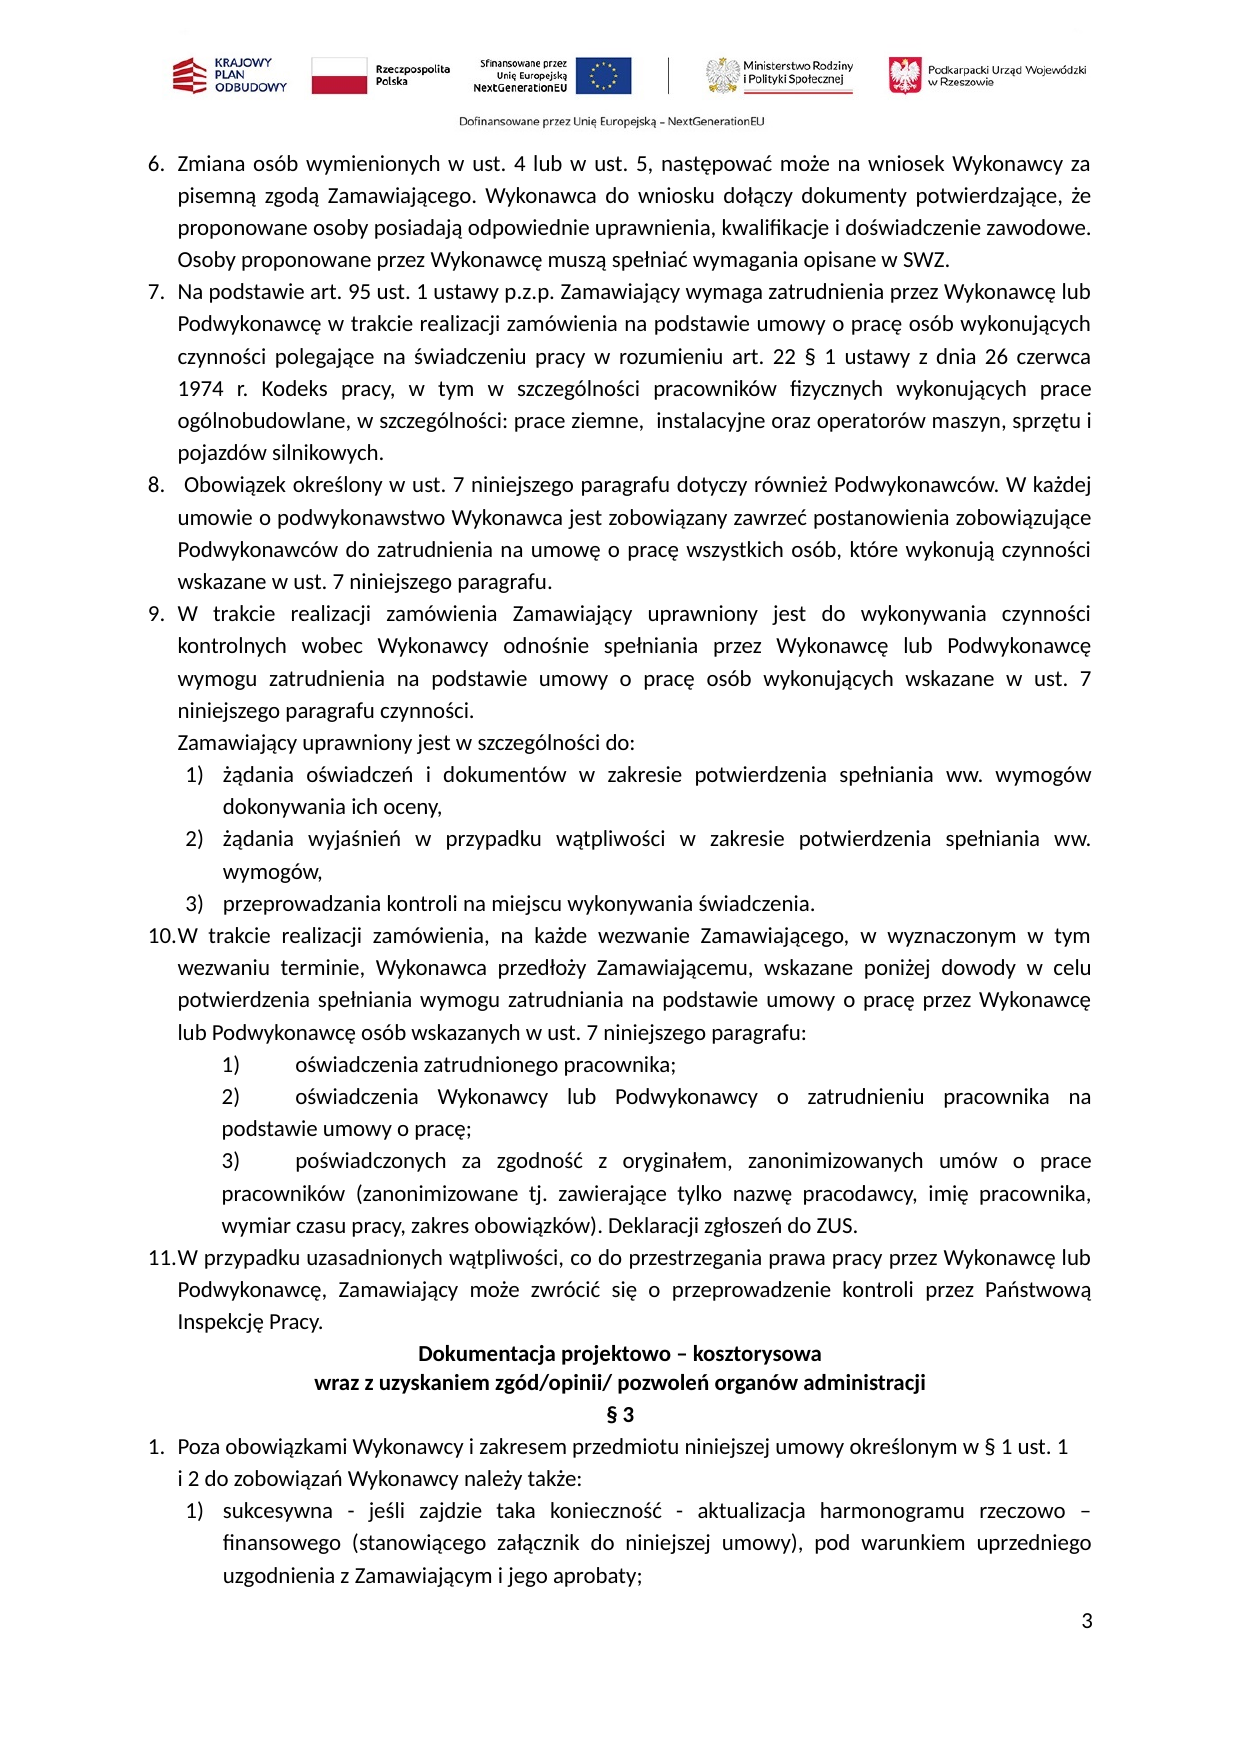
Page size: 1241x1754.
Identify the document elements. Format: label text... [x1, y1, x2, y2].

list W przypadku uzasadnionych wątpliwości, co do przestrzegania prawa pracy przez Wykonawcę lub Podwykonawcę, Zamawiający może zwrócić się o przeprowadzenie kontroli przez Państwową Inspekcję Pracy. [148, 1243, 1093, 1335]
list żądania oświadczeń i dokumentów w zakresie potwierdzenia spełniania ww. wymogów dokonywania ich oceny, [185, 760, 1093, 820]
list sukcesywna - jeśli zajdzie taka konieczność - aktualizacja harmonogramu rzeczowo – finansowego (stanowiącego załącznik do niniejszej umowy), pod warunkiem uprzedniego uzgodnienia z Zamawiającym i jego aprobaty; [185, 1496, 1093, 1589]
list oświadczenia zatrudnionego pracownika; [221, 1050, 1093, 1078]
list Zmiana osób wymienionych w ust. 4 lub w ust. 5, następować może na wniosek Wykonawcy za pisemną zgodą Zamawiającego. Wykonawca do wniosku dołączy dokumenty potwierdzające, że proponowane osoby posiadają odpowiednie uprawnienia, kwalifikacje i doświadczenie zawodowe. Osoby proponowane przez Wykonawcę muszą spełniać wymagania opisane w SWZ. [148, 149, 1093, 273]
list Poza obowiązkami Wykonawcy i zakresem przedmiotu niniejszej umowy określonym w § 1 ust. 1 i 2 do zobowiązań Wykonawcy należy także: [148, 1432, 1093, 1492]
text § 3 [148, 1400, 1093, 1428]
text Dokumentacja projektowo – kosztorysowa [148, 1339, 1093, 1368]
list przeprowadzania kontroli na miejscu wykonywania świadczenia. [185, 889, 1093, 917]
list W trakcie realizacji zamówienia Zamawiający uprawniony jest do wykonywania czynności kontrolnych wobec Wykonawcy odnośnie spełniania przez Wykonawcę lub Podwykonawcę wymogu zatrudnienia na podstawie umowy o pracę osób wykonujących wskazane w ust. 7 niniejszego paragrafu czynności. [148, 599, 1093, 724]
list poświadczonych za zgodność z oryginałem, zanonimizowanych umów o prace pracowników (zanonimizowane tj. zawierające tylko nazwę pracodawcy, imię pracownika, wymiar czasu pracy, zakres obowiązków). Deklaracji zgłoszeń do ZUS. [221, 1146, 1093, 1239]
list W trakcie realizacji zamówienia, na każde wezwanie Zamawiającego, w wyznaczonym w tym wezwaniu terminie, Wykonawca przedłoży Zamawiającemu, wskazane poniżej dowody w celu potwierdzenia spełniania wymogu zatrudniania na podstawie umowy o pracę przez Wykonawcę lub Podwykonawcę osób wskazanych w ust. 7 niniejszego paragrafu: [148, 921, 1093, 1046]
list oświadczenia Wykonawcy lub Podwykonawcy o zatrudnieniu pracownika na podstawie umowy o pracę; [221, 1082, 1093, 1142]
list żądania wyjaśnień w przypadku wątpliwości w zakresie potwierdzenia spełniania ww. wymogów, [185, 824, 1093, 885]
list Na podstawie art. 95 ust. 1 ustawy p.z.p. Zamawiający wymaga zatrudnienia przez Wykonawcę lub Podwykonawcę w trakcie realizacji zamówienia na podstawie umowy o pracę osób wykonujących czynności polegające na świadczeniu pracy w rozumieniu art. 22 § 1 ustawy z dnia 26 czerwca 1974 r. Kodeks pracy, w tym w szczególności pracowników fizycznych wykonujących prace ogólnobudowlane, w szczególności: prace ziemne, instalacyjne oraz operatorów maszyn, sprzętu i pojazdów silnikowych. [148, 277, 1093, 466]
list Obowiązek określony w ust. 7 niniejszego paragrafu dotyczy również Podwykonawców. W każdej umowie o podwykonawstwo Wykonawca jest zobowiązany zawrzeć postanowienia zobowiązujące Podwykonawców do zatrudnienia na umowę o pracę wszystkich osób, które wykonują czynności wskazane w ust. 7 niniejszego paragrafu. [148, 471, 1093, 595]
text wraz z uzyskaniem zgód/opinii/ pozwoleń organów administracji [148, 1368, 1093, 1396]
text Zamawiający uprawniony jest w szczególności do: [177, 728, 1093, 756]
